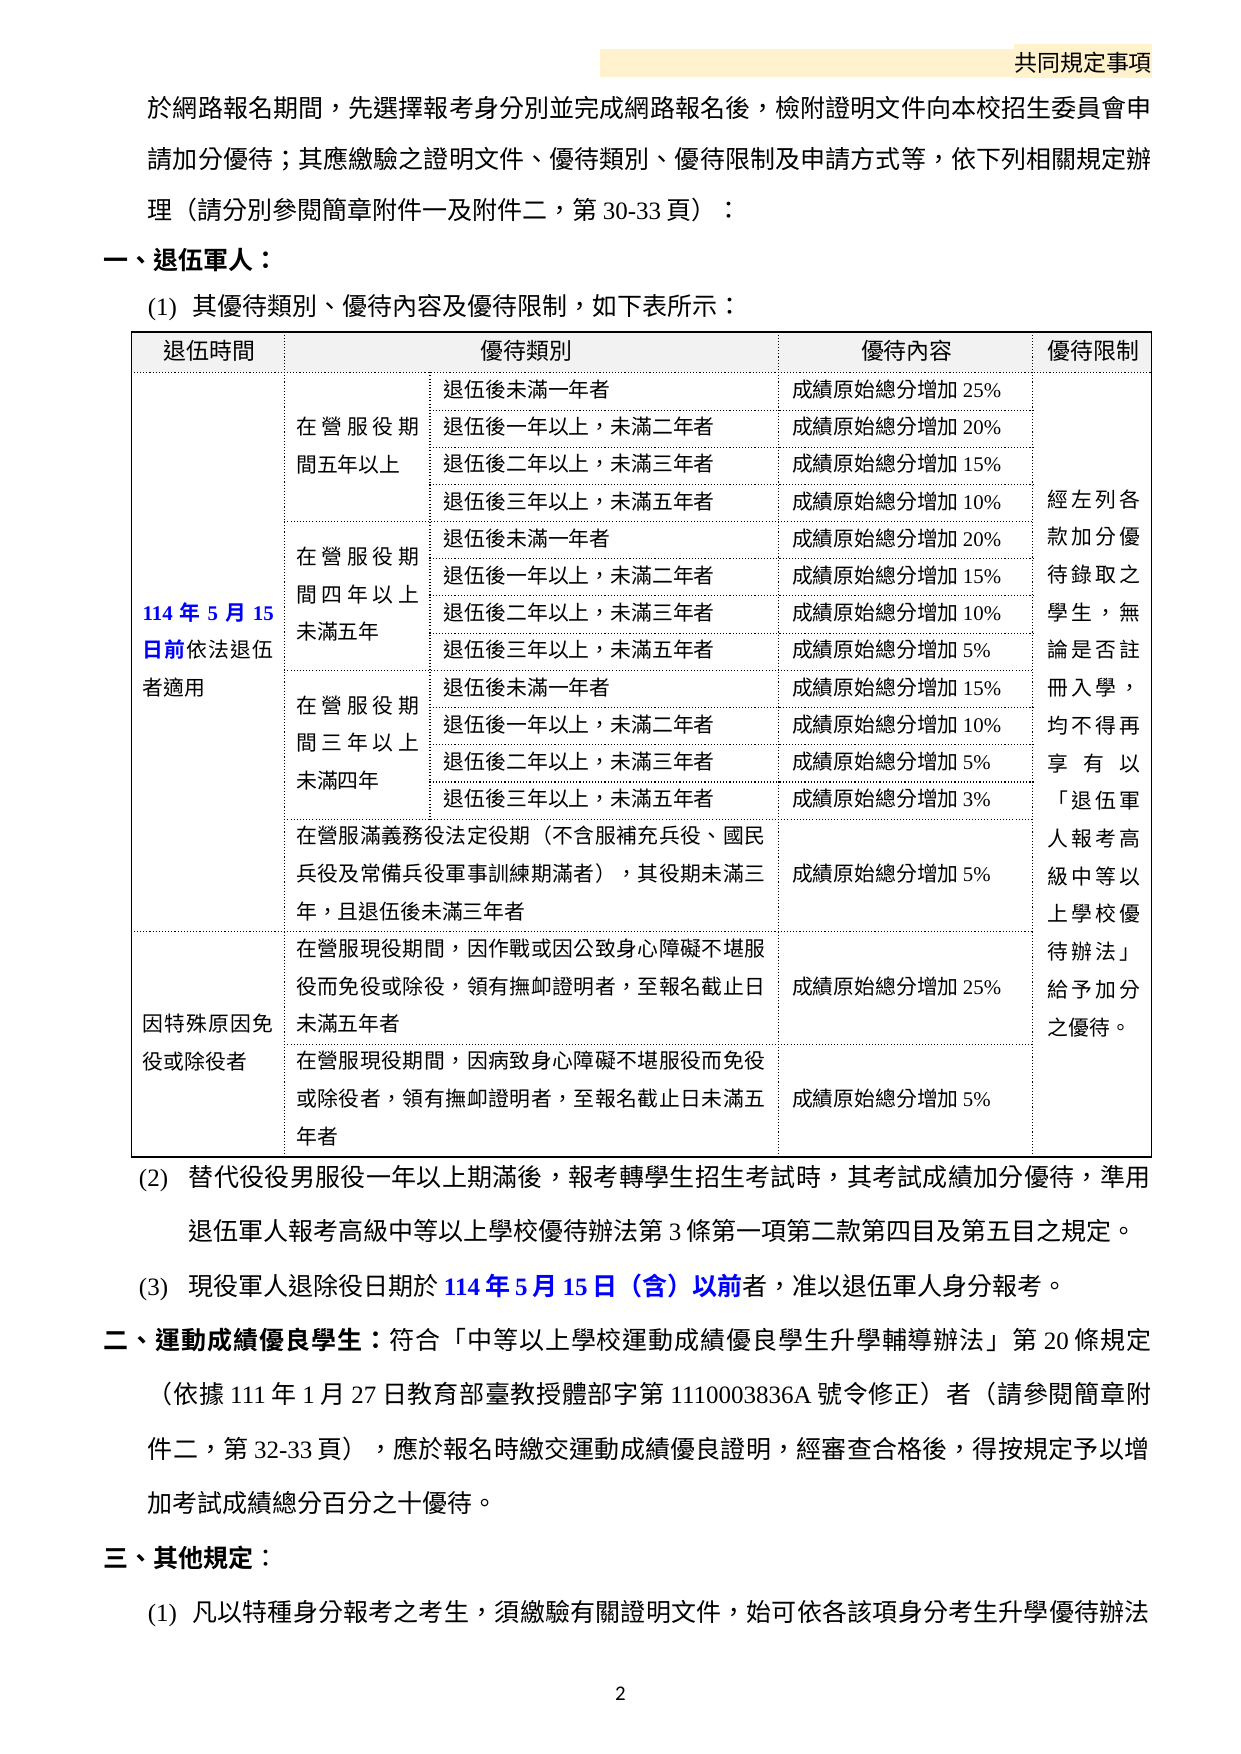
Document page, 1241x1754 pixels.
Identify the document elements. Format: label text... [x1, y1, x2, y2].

table_header 優待內容 [778, 333, 1032, 372]
table_cell 退伍後二年以上，未滿三年者 [430, 744, 778, 781]
table_cell 退伍後一年以上，未滿二年者 [430, 558, 778, 595]
table_cell 114年5月15日前依法退伍者適用 [132, 372, 285, 931]
table_cell 退伍後一年以上，未滿二年者 [430, 707, 778, 744]
text 二、運動成績優良學生：符合「中等以上學校運動成績優良學生升學輔導辦法」第20條規定（依據111年1月27日教育部臺教授體部字第1110003836A號令修正）者（請參閱簡章附件二，第32-33頁），應於報名時繳交運動成績優良證明，經審查合格後，得按規定予以增加考試成績總分百分之十優待。 [104, 1321, 1152, 1520]
table_cell 在營服役期間四年以上未滿五年 [285, 521, 430, 670]
table_cell 成績原始總分增加3% [778, 781, 1032, 818]
list 凡以特種身分報考之考生，須繳驗有關證明文件，始可依各該項身分考生升學優待辦法 [148, 1592, 1152, 1629]
table_cell 退伍後未滿一年者 [430, 521, 778, 558]
table_cell 退伍後未滿一年者 [430, 372, 778, 409]
list 替代役役男服役一年以上期滿後，報考轉學生招生考試時，其考試成績加分優待，準用退伍軍人報考高級中等以上學校優待辦法第3條第一項第二款第四目及第五目之規定。 [139, 1158, 1152, 1248]
table_cell 成績原始總分增加15% [778, 670, 1032, 707]
table_cell 退伍後未滿一年者 [430, 670, 778, 707]
table_cell 成績原始總分增加5% [778, 1044, 1032, 1156]
table_cell 成績原始總分增加5% [778, 744, 1032, 781]
table_cell 在營服滿義務役法定役期（不含服補充兵役、國民兵役及常備兵役軍事訓練期滿者），其役期未滿三年，且退伍後未滿三年者 [285, 819, 778, 931]
table_header 退伍時間 [132, 333, 285, 372]
table_cell 在營服役期間五年以上 [285, 372, 430, 521]
table_cell 退伍後三年以上，未滿五年者 [430, 484, 778, 521]
table_cell 成績原始總分增加10% [778, 595, 1032, 633]
table_cell 成績原始總分增加15% [778, 447, 1032, 484]
list 其優待類別、優待內容及優待限制，如下表所示： [148, 286, 1152, 322]
table_header 優待類別 [285, 333, 778, 372]
table_cell 成績原始總分增加5% [778, 633, 1032, 670]
table_cell 退伍後二年以上，未滿三年者 [430, 595, 778, 633]
table_cell 成績原始總分增加25% [778, 372, 1032, 409]
table_cell 退伍後三年以上，未滿五年者 [430, 781, 778, 818]
table_cell 成績原始總分增加25% [778, 931, 1032, 1044]
table_cell 成績原始總分增加20% [778, 521, 1032, 558]
table_cell 成績原始總分增加10% [778, 484, 1032, 521]
table_cell 成績原始總分增加15% [778, 558, 1032, 595]
text 於網路報名期間，先選擇報考身分別並完成網路報名後，檢附證明文件向本校招生委員會申請加分優待；其應繳驗之證明文件、優待類別、優待限制及申請方式等，依下列相關規定辦理（請分別參閱簡章附件一及附件二，第30-33頁）： [148, 89, 1152, 226]
table_cell 因特殊原因免役或除役者 [132, 931, 285, 1156]
table_header 優待限制 [1033, 333, 1151, 372]
table_cell 成績原始總分增加5% [778, 819, 1032, 931]
table_cell 在營服現役期間，因作戰或因公致身心障礙不堪服役而免役或除役，領有撫卹證明者，至報名截止日未滿五年者 [285, 931, 778, 1044]
table_cell 成績原始總分增加10% [778, 707, 1032, 744]
table_cell 退伍後一年以上，未滿二年者 [430, 410, 778, 447]
table_cell 在營服現役期間，因病致身心障礙不堪服役而免役或除役者，領有撫卹證明者，至報名截止日未滿五年者 [285, 1044, 778, 1156]
table_cell 退伍後二年以上，未滿三年者 [430, 447, 778, 484]
table_cell 成績原始總分增加20% [778, 410, 1032, 447]
table_cell 退伍後三年以上，未滿五年者 [430, 633, 778, 670]
text 三、其他規定： [104, 1538, 1152, 1574]
text 一、退伍軍人： [104, 241, 1152, 277]
list 現役軍人退除役日期於114年5月15日（含）以前者，准以退伍軍人身分報考。 [139, 1266, 1152, 1302]
table_cell 在營服役期間三年以上未滿四年 [285, 670, 430, 818]
table_cell 經左列各款加分優待錄取之學生，無論是否註冊入學，均不得再享有以「退伍軍人報考高級中等以上學校優待辦法」給予加分之優待。 [1033, 372, 1151, 1156]
